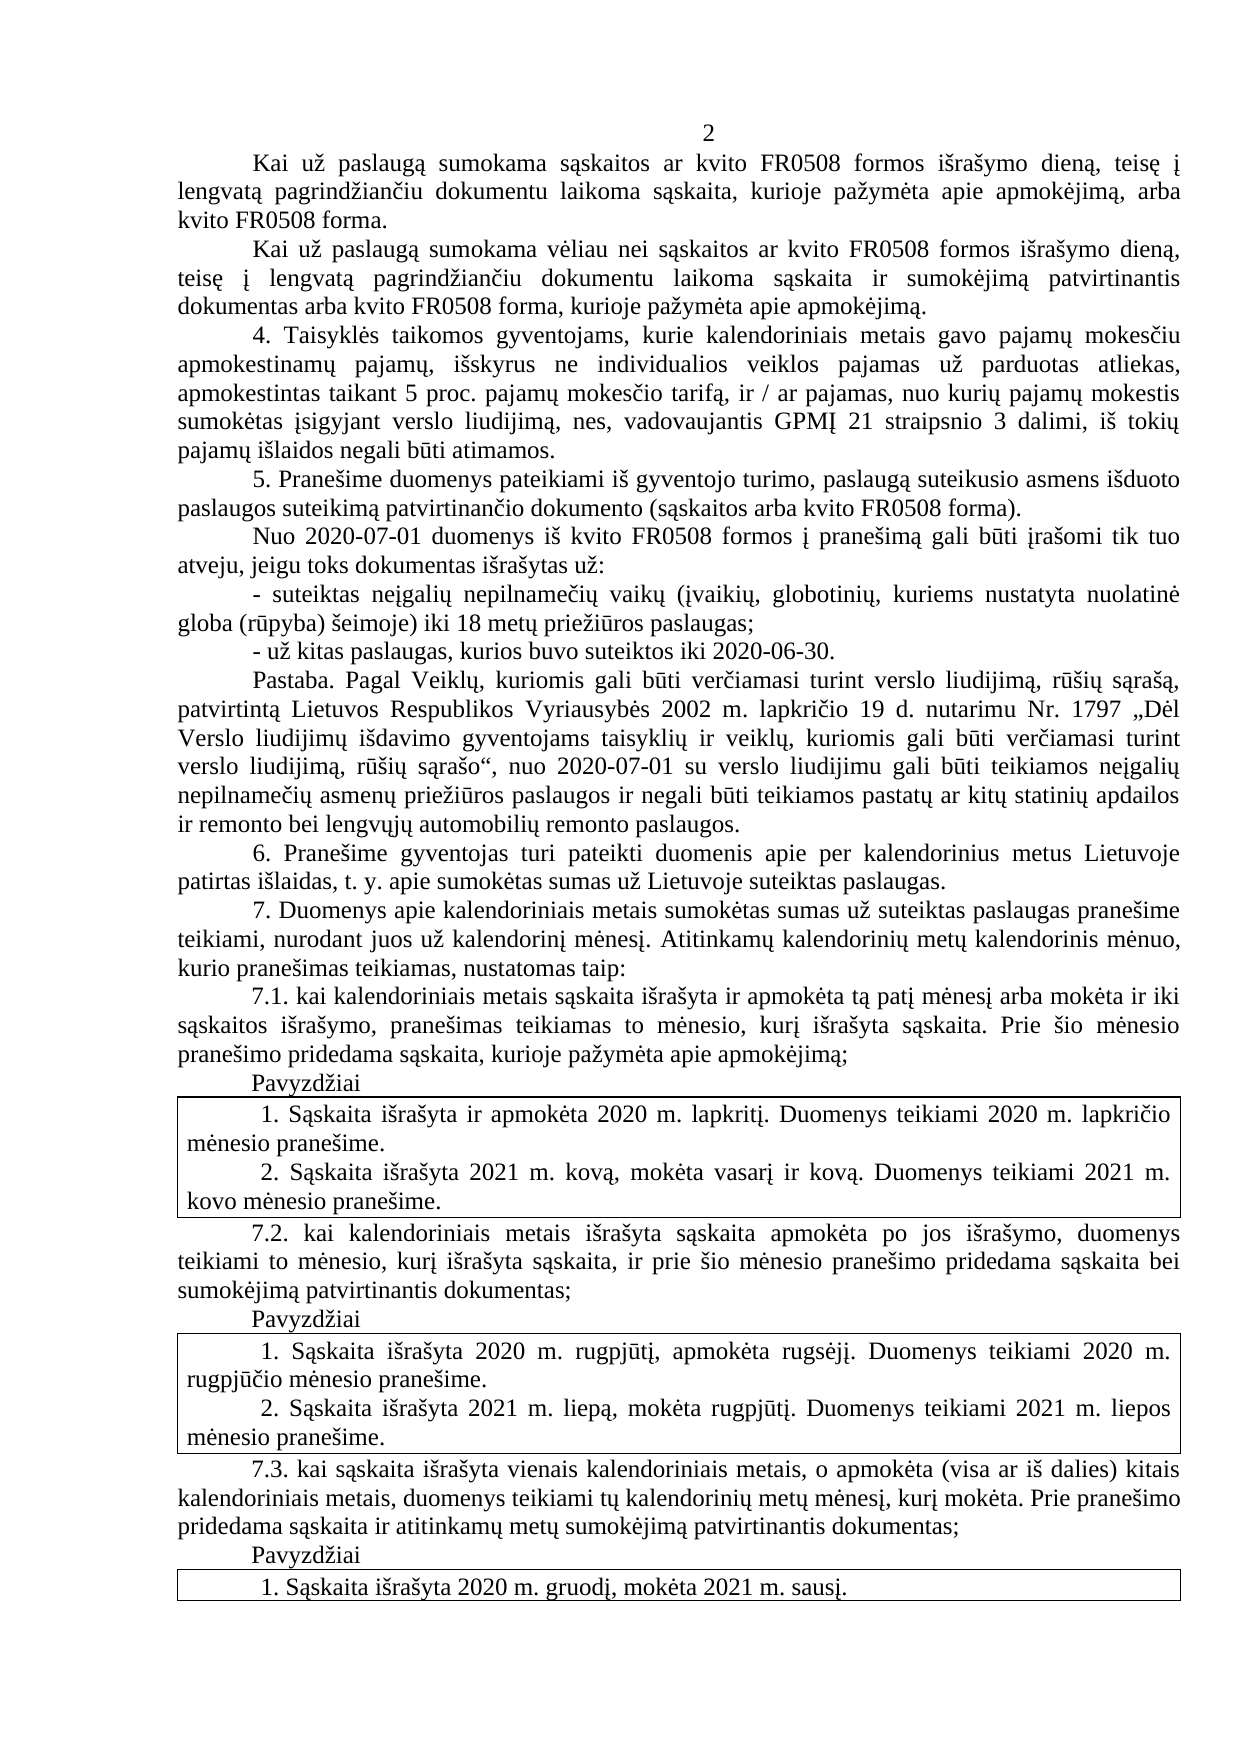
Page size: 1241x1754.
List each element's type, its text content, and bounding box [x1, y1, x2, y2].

text 5. Pranešime duomenys pateikiami iš gyventojo turimo, paslaugą suteikusio asmens išduoto paslaugos suteikimą patvirtinančio dokumento (sąskaitos arba kvito FR0508 forma). [177, 464, 1181, 521]
text 1. Sąskaita išrašyta ir apmokėta 2020 m. lapkritį. Duomenys teikiami 2020 m. lapkričio mėnesio pranešime. [178, 1098, 1180, 1154]
text 7.3. kai sąskaita išrašyta vienais kalendoriniais metais, o apmokėta (visa ar iš dalies) kitais kalendoriniais metais, duomenys teikiami tų kalendorinių metų mėnesį, kurį mokėta. Prie pranešimo pridedama sąskaita ir atitinkamų metų sumokėjimą patvirtinantis dokumentas; [177, 1454, 1181, 1540]
text Kai už paslaugą sumokama vėliau nei sąskaitos ar kvito FR0508 formos išrašymo dieną, teisę į lengvatą pagrindžiančiu dokumentu laikoma sąskaita ir sumokėjimą patvirtinantis dokumentas arba kvito FR0508 forma, kurioje pažymėta apie apmokėjimą. [177, 234, 1181, 320]
text 1. Sąskaita išrašyta 2020 m. rugpjūtį, apmokėta rugsėjį. Duomenys teikiami 2020 m. rugpjūčio mėnesio pranešime. [178, 1334, 1180, 1390]
text Pastaba. Pagal Veiklų, kuriomis gali būti verčiamasi turint verslo liudijimą, rūšių sąrašą, patvirtintą Lietuvos Respublikos Vyriausybės 2002 m. lapkričio 19 d. nutarimu Nr. 1797 „Dėl Verslo liudijimų išdavimo gyventojams taisyklių ir veiklų, kuriomis gali būti verčiamasi turint verslo liudijimą, rūšių sąrašo“, nuo 2020-07-01 su verslo liudijimu gali būti teikiamos neįgalių nepilnamečių asmenų priežiūros paslaugos ir negali būti teikiamos pastatų ar kitų statinių apdailos ir remonto bei lengvųjų automobilių remonto paslaugos. [177, 665, 1181, 838]
text 7.1. kai kalendoriniais metais sąskaita išrašyta ir apmokėta tą patį mėnesį arba mokėta ir iki sąskaitos išrašymo, pranešimas teikiamas to mėnesio, kurį išrašyta sąskaita. Prie šio mėnesio pranešimo pridedama sąskaita, kurioje pažymėta apie apmokėjimą; [177, 981, 1181, 1068]
text Kai už paslaugą sumokama sąskaitos ar kvito FR0508 formos išrašymo dieną, teisę į lengvatą pagrindžiančiu dokumentu laikoma sąskaita, kurioje pažymėta apie apmokėjimą, arba kvito FR0508 forma. [177, 148, 1181, 234]
text Pavyzdžiai [177, 1068, 1181, 1096]
text 2. Sąskaita išrašyta 2021 m. kovą, mokėta vasarį ir kovą. Duomenys teikiami 2021 m. kovo mėnesio pranešime. [178, 1154, 1180, 1217]
text 7.2. kai kalendoriniais metais išrašyta sąskaita apmokėta po jos išrašymo, duomenys teikiami to mėnesio, kurį išrašyta sąskaita, ir prie šio mėnesio pranešimo pridedama sąskaita bei sumokėjimą patvirtinantis dokumentas; [177, 1218, 1181, 1304]
text - už kitas paslaugas, kurios buvo suteiktos iki 2020-06-30. [177, 636, 1181, 665]
text 6. Pranešime gyventojas turi pateikti duomenis apie per kalendorinius metus Lietuvoje patirtas išlaidas, t. y. apie sumokėtas sumas už Lietuvoje suteiktas paslaugas. [177, 838, 1181, 895]
text 1. Sąskaita išrašyta 2020 m. gruodį, mokėta 2021 m. sausį. [178, 1570, 1180, 1600]
text 4. Taisyklės taikomos gyventojams, kurie kalendoriniais metais gavo pajamų mokesčiu apmokestinamų pajamų, išskyrus ne individualios veiklos pajamas už parduotas atliekas, apmokestintas taikant 5 proc. pajamų mokesčio tarifą, ir / ar pajamas, nuo kurių pajamų mokestis sumokėtas įsigyjant verslo liudijimą, nes, vadovaujantis GPMĮ 21 straipsnio 3 dalimi, iš tokių pajamų išlaidos negali būti atimamos. [177, 320, 1181, 464]
text Nuo 2020-07-01 duomenys iš kvito FR0508 formos į pranešimą gali būti įrašomi tik tuo atveju, jeigu toks dokumentas išrašytas už: [177, 521, 1181, 579]
text 2. Sąskaita išrašyta 2021 m. liepą, mokėta rugpjūtį. Duomenys teikiami 2021 m. liepos mėnesio pranešime. [178, 1390, 1180, 1453]
text - suteiktas neįgalių nepilnamečių vaikų (įvaikių, globotinių, kuriems nustatyta nuolatinė globa (rūpyba) šeimoje) iki 18 metų priežiūros paslaugas; [177, 579, 1181, 636]
text Pavyzdžiai [177, 1304, 1181, 1333]
text Pavyzdžiai [177, 1540, 1181, 1569]
text 7. Duomenys apie kalendoriniais metais sumokėtas sumas už suteiktas paslaugas pranešime teikiami, nurodant juos už kalendorinį mėnesį. Atitinkamų kalendorinių metų kalendorinis mėnuo, kurio pranešimas teikiamas, nustatomas taip: [177, 895, 1181, 981]
